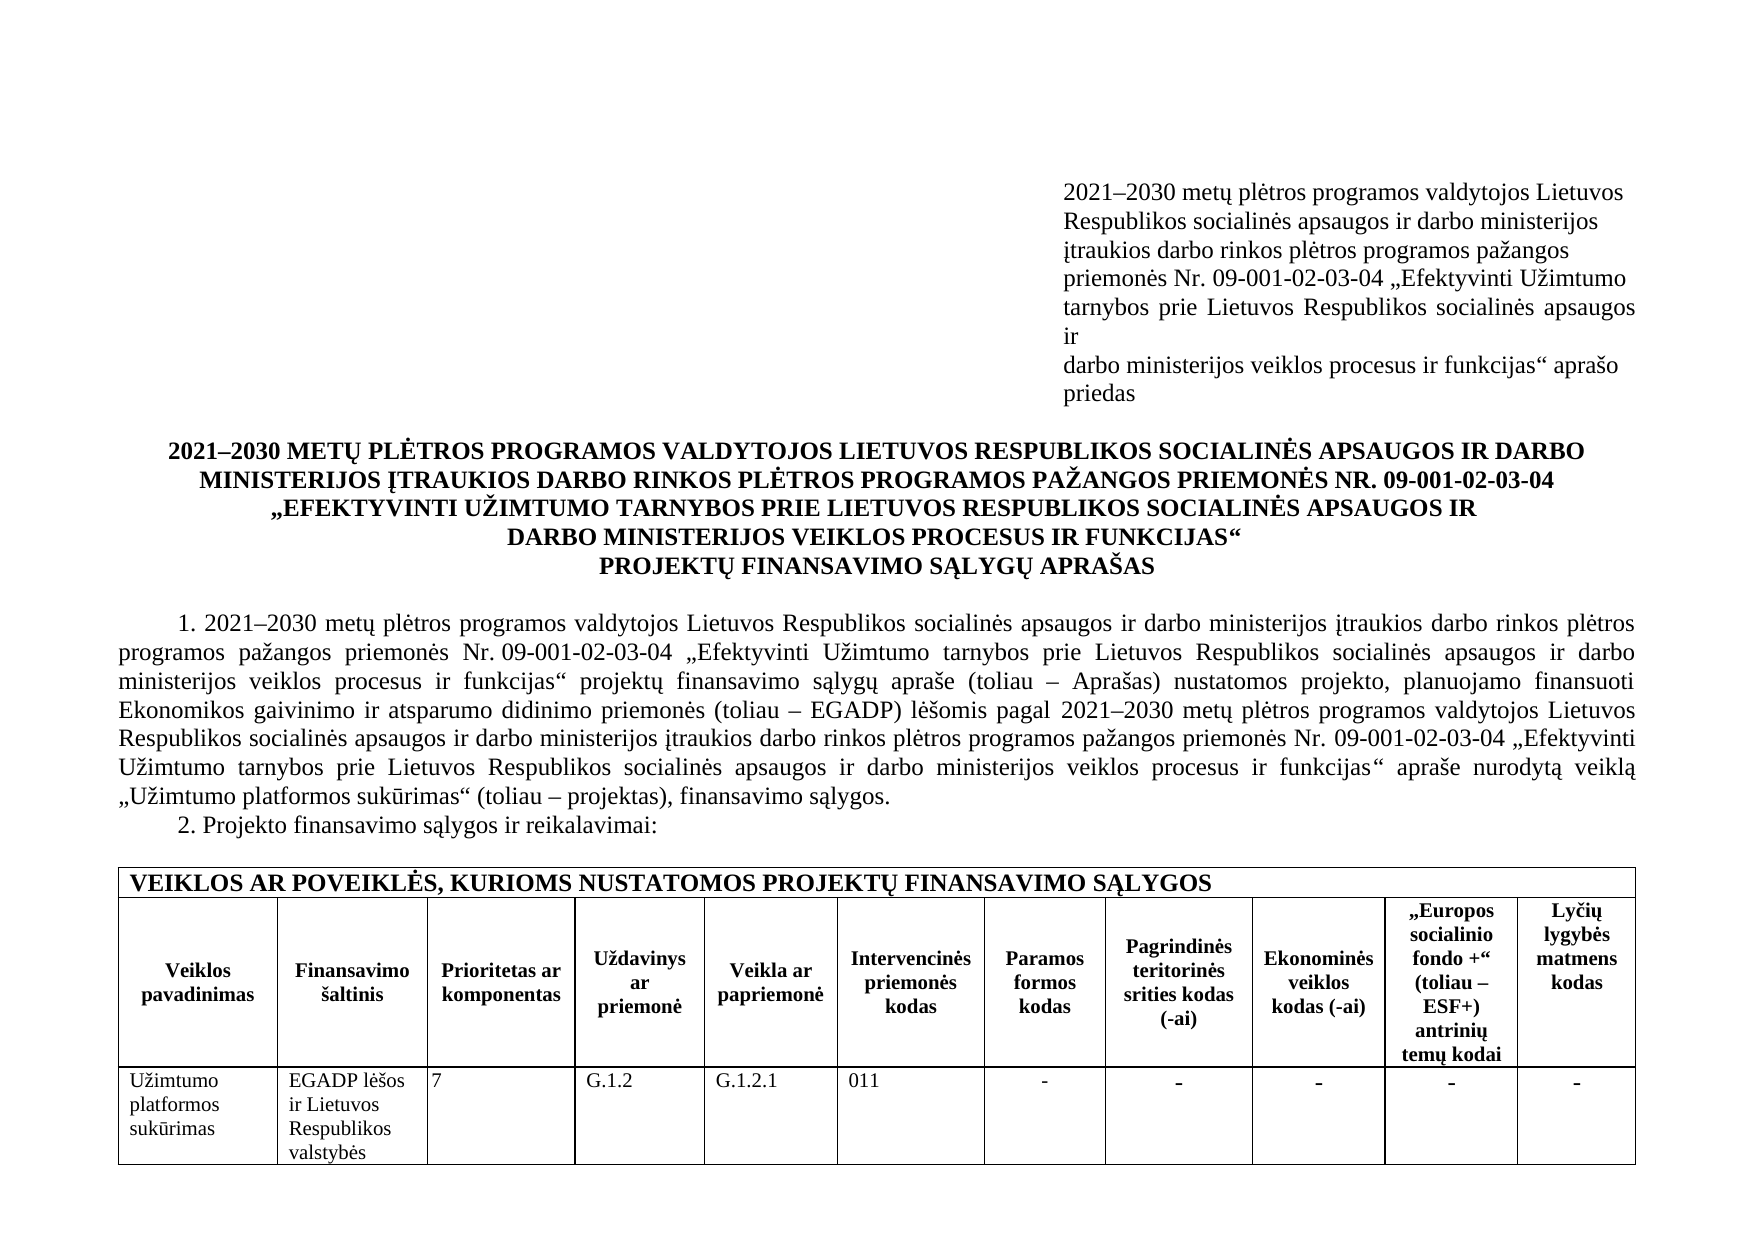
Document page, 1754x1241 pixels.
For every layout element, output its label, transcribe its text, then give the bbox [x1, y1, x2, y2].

table_cell 011 [838, 1068, 984, 1164]
text 2021–2030 METŲ PLĖTROS PROGRAMOS VALDYTOJOS LIETUVOS RESPUBLIKOS SOCIALINĖS APSAUGOS IR DARBO MINISTERIJOS ĮTRAUKIOS DARBO RINKOS PLĖTROS PROGRAMOS PAŽANGOS PRIEMONĖS NR. 09-001-02-03-04 „EFEKTYVINTI UŽIMTUMO TARNYBOS PRIE LIETUVOS RESPUBLIKOS SOCIALINĖS APSAUGOS IR [118, 436, 1636, 522]
table_cell Veikla ar papriemonė [705, 898, 837, 1066]
table_cell G.1.2 [576, 1068, 704, 1164]
table_cell Veiklos pavadinimas [119, 898, 277, 1066]
table_cell Lyčių lygybės matmens kodas [1518, 898, 1635, 1066]
text PROJEKTŲ FINANSAVIMO SĄLYGŲ APRAŠAS [118, 551, 1636, 580]
table_cell „Europos socialinio fondo +“ (toliau – ESF+) antrinių temų kodai [1386, 898, 1517, 1066]
table_header VEIKLOS AR POVEIKLĖS, KURIOMS NUSTATOMOS PROJEKTŲ FINANSAVIMO SĄLYGOS [119, 868, 1635, 897]
table_cell Paramos formos kodas [985, 898, 1105, 1066]
table_cell G.1.2.1 [705, 1068, 837, 1164]
text DARBO MINISTERIJOS VEIKLOS PROCESUS IR FUNKCIJAS“ [118, 522, 1636, 551]
text 1. 2021–2030 metų plėtros programos valdytojos Lietuvos Respublikos socialinės apsaugos ir darbo ministerijos įtraukios darbo rinkos plėtros programos pažangos priemonės Nr. 09-001-02-03-04 „Efektyvinti Užimtumo tarnybos prie Lietuvos Respublikos socialinės apsaugos ir darbo ministerijos veiklos procesus ir funkcijas“ projektų finansavimo sąlygų apraše (toliau – Aprašas) nustatomos projekto, planuojamo finansuoti Ekonomikos gaivinimo ir atsparumo didinimo priemonės (toliau – EGADP) lėšomis pagal 2021–2030 metų plėtros programos valdytojos Lietuvos Respublikos socialinės apsaugos ir darbo ministerijos įtraukios darbo rinkos plėtros programos pažangos priemonės Nr. 09-001-02-03-04 „Efektyvinti Užimtumo tarnybos prie Lietuvos Respublikos socialinės apsaugos ir darbo ministerijos veiklos procesus ir funkcijas“ apraše nurodytą veiklą „Užimtumo platformos sukūrimas“ (toliau – projektas), finansavimo sąlygos. [118, 608, 1636, 810]
table_cell Uždavinys ar priemonė [576, 898, 704, 1066]
table_cell - [985, 1068, 1105, 1164]
text įtraukios darbo rinkos plėtros programos pažangos [1063, 235, 1636, 263]
table_cell - [1106, 1068, 1252, 1164]
table_cell 7 [428, 1068, 574, 1164]
table_cell Pagrindinės teritorinės srities kodas (-ai) [1106, 898, 1252, 1066]
table_cell Intervencinės priemonės kodas [838, 898, 984, 1066]
table_cell Ekonominės veiklos kodas (-ai) [1253, 898, 1384, 1066]
table_cell - [1518, 1068, 1635, 1164]
table_cell Finansavimo šaltinis [278, 898, 427, 1066]
table_cell EGADP lėšos ir Lietuvos Respublikos valstybės [278, 1068, 427, 1164]
text 2021–2030 metų plėtros programos valdytojos Lietuvos [1063, 177, 1636, 206]
table_cell - [1386, 1068, 1517, 1164]
text priedas [1063, 378, 1636, 407]
text Respublikos socialinės apsaugos ir darbo ministerijos [1063, 206, 1636, 235]
table_cell Prioritetas ar komponentas [428, 898, 574, 1066]
text 2. Projekto finansavimo sąlygos ir reikalavimai: [118, 810, 1636, 838]
text priemonės Nr. 09-001-02-03-04 „Efektyvinti Užimtumo [1063, 263, 1636, 292]
text darbo ministerijos veiklos procesus ir funkcijas“ aprašo [1063, 350, 1636, 378]
table_cell Užimtumo platformos sukūrimas [119, 1068, 277, 1164]
table_cell - [1253, 1068, 1384, 1164]
text tarnybos prie Lietuvos Respublikos socialinės apsaugos ir [1063, 292, 1636, 350]
